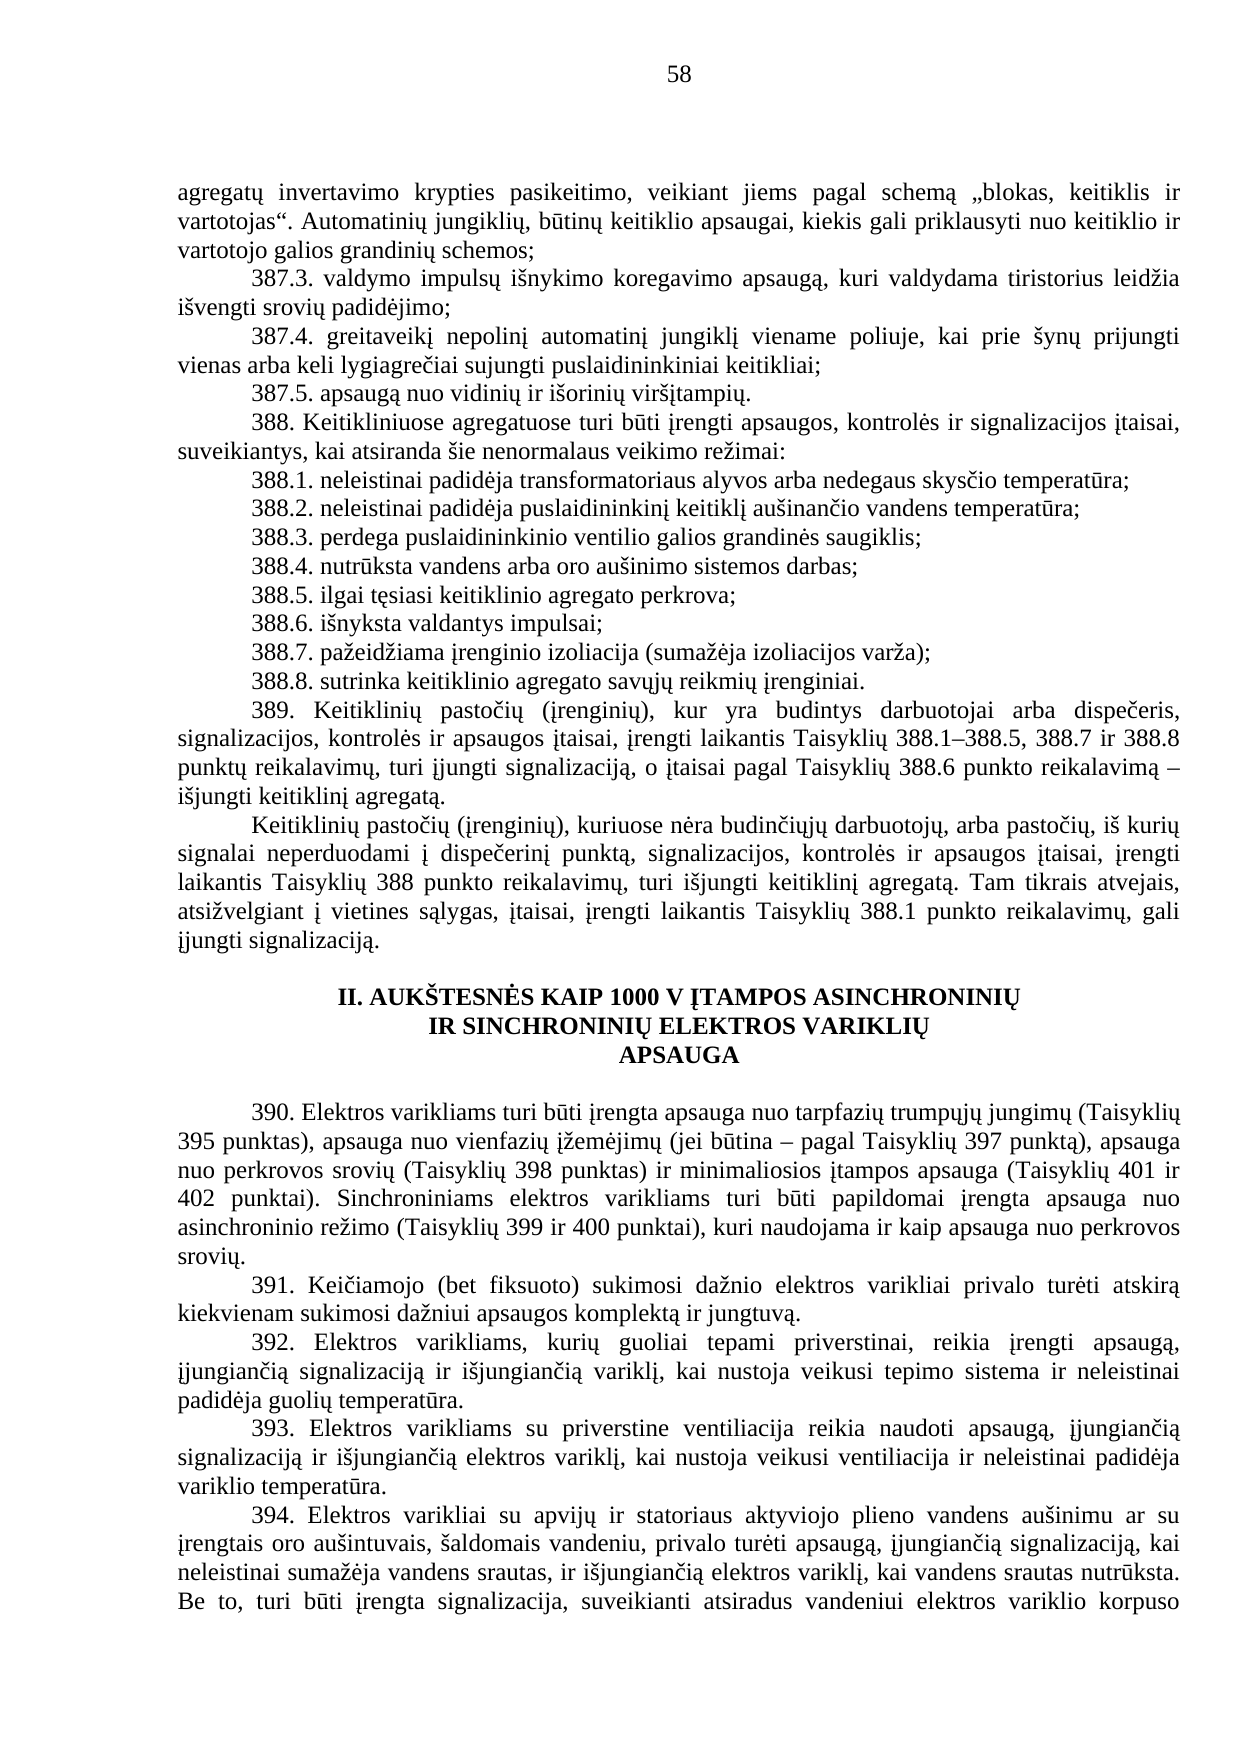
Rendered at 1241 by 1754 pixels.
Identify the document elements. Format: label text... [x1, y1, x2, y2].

text 393. Elektros varikliams su priverstine ventiliacija reikia naudoti apsaugą, įjungiančią signalizaciją ir išjungiančią elektros variklį, kai nustoja veikusi ventiliacija ir neleistinai padidėja variklio temperatūra. [177, 1413, 1181, 1500]
text 390. Elektros varikliams turi būti įrengta apsauga nuo tarpfazių trumpųjų jungimų (Taisyklių 395 punktas), apsauga nuo vienfazių įžemėjimų (jei būtina – pagal Taisyklių 397 punktą), apsauga nuo perkrovos srovių (Taisyklių 398 punktas) ir minimaliosios įtampos apsauga (Taisyklių 401 ir 402 punktai). Sinchroniniams elektros varikliams turi būti papildomai įrengta apsauga nuo asinchroninio režimo (Taisyklių 399 ir 400 punktai), kuri naudojama ir kaip apsauga nuo perkrovos srovių. [177, 1097, 1181, 1270]
text 387.4. greitaveikį nepolinį automatinį jungiklį viename poliuje, kai prie šynų prijungti vienas arba keli lygiagrečiai sujungti puslaidininkiniai keitikliai; [177, 321, 1181, 378]
text 388.3. perdega puslaidininkinio ventilio galios grandinės saugiklis; [177, 522, 1181, 551]
text 388.5. ilgai tęsiasi keitiklinio agregato perkrova; [177, 580, 1181, 608]
text 389. Keitiklinių pastočių (įrenginių), kur yra budintys darbuotojai arba dispečeris, signalizacijos, kontrolės ir apsaugos įtaisai, įrengti laikantis Taisyklių 388.1–388.5, 388.7 ir 388.8 punktų reikalavimų, turi įjungti signalizaciją, o įtaisai pagal Taisyklių 388.6 punkto reikalavimą – išjungti keitiklinį agregatą. [177, 695, 1181, 810]
text 388.2. neleistinai padidėja puslaidininkinį keitiklį aušinančio vandens temperatūra; [177, 493, 1181, 522]
text 388.1. neleistinai padidėja transformatoriaus alyvos arba nedegaus skysčio temperatūra; [177, 465, 1181, 493]
text Keitiklinių pastočių (įrenginių), kuriuose nėra budinčiųjų darbuotojų, arba pastočių, iš kurių signalai neperduodami į dispečerinį punktą, signalizacijos, kontrolės ir apsaugos įtaisai, įrengti laikantis Taisyklių 388 punkto reikalavimų, turi išjungti keitiklinį agregatą. Tam tikrais atvejais, atsižvelgiant į vietines sąlygas, įtaisai, įrengti laikantis Taisyklių 388.1 punkto reikalavimų, gali įjungti signalizaciją. [177, 810, 1181, 953]
text 387.3. valdymo impulsų išnykimo koregavimo apsaugą, kuri valdydama tiristorius leidžia išvengti srovių padidėjimo; [177, 263, 1181, 321]
text APSAUGA [177, 1040, 1181, 1068]
text 391. Keičiamojo (bet fiksuoto) sukimosi dažnio elektros varikliai privalo turėti atskirą kiekvienam sukimosi dažniui apsaugos komplektą ir jungtuvą. [177, 1270, 1181, 1327]
text 388.4. nutrūksta vandens arba oro aušinimo sistemos darbas; [177, 551, 1181, 580]
text 394. Elektros varikliai su apvijų ir statoriaus aktyviojo plieno vandens aušinimu ar su įrengtais oro aušintuvais, šaldomais vandeniu, privalo turėti apsaugą, įjungiančią signalizaciją, kai neleistinai sumažėja vandens srautas, ir išjungiančią elektros variklį, kai vandens srautas nutrūksta. Be to, turi būti įrengta signalizacija, suveikianti atsiradus vandeniui elektros variklio korpuso [177, 1500, 1181, 1615]
text 387.5. apsaugą nuo vidinių ir išorinių viršįtampių. [177, 378, 1181, 407]
text 388. Keitikliniuose agregatuose turi būti įrengti apsaugos, kontrolės ir signalizacijos įtaisai, suveikiantys, kai atsiranda šie nenormalaus veikimo režimai: [177, 407, 1181, 465]
text 388.7. pažeidžiama įrenginio izoliacija (sumažėja izoliacijos varža); [177, 637, 1181, 666]
text IR SINCHRONINIŲ ELEKTROS VARIKLIŲ [177, 1011, 1181, 1040]
text agregatų invertavimo krypties pasikeitimo, veikiant jiems pagal schemą „blokas, keitiklis ir vartotojas“. Automatinių jungiklių, būtinų keitiklio apsaugai, kiekis gali priklausyti nuo keitiklio ir vartotojo galios grandinių schemos; [177, 177, 1181, 263]
text 392. Elektros varikliams, kurių guoliai tepami priverstinai, reikia įrengti apsaugą, įjungiančią signalizaciją ir išjungiančią variklį, kai nustoja veikusi tepimo sistema ir neleistinai padidėja guolių temperatūra. [177, 1327, 1181, 1413]
text 388.6. išnyksta valdantys impulsai; [177, 608, 1181, 637]
text 388.8. sutrinka keitiklinio agregato savųjų reikmių įrenginiai. [177, 666, 1181, 695]
text II. AUKŠTESNĖS KAIP 1000 V ĮTAMPOS ASINCHRONINIŲ [177, 982, 1181, 1011]
